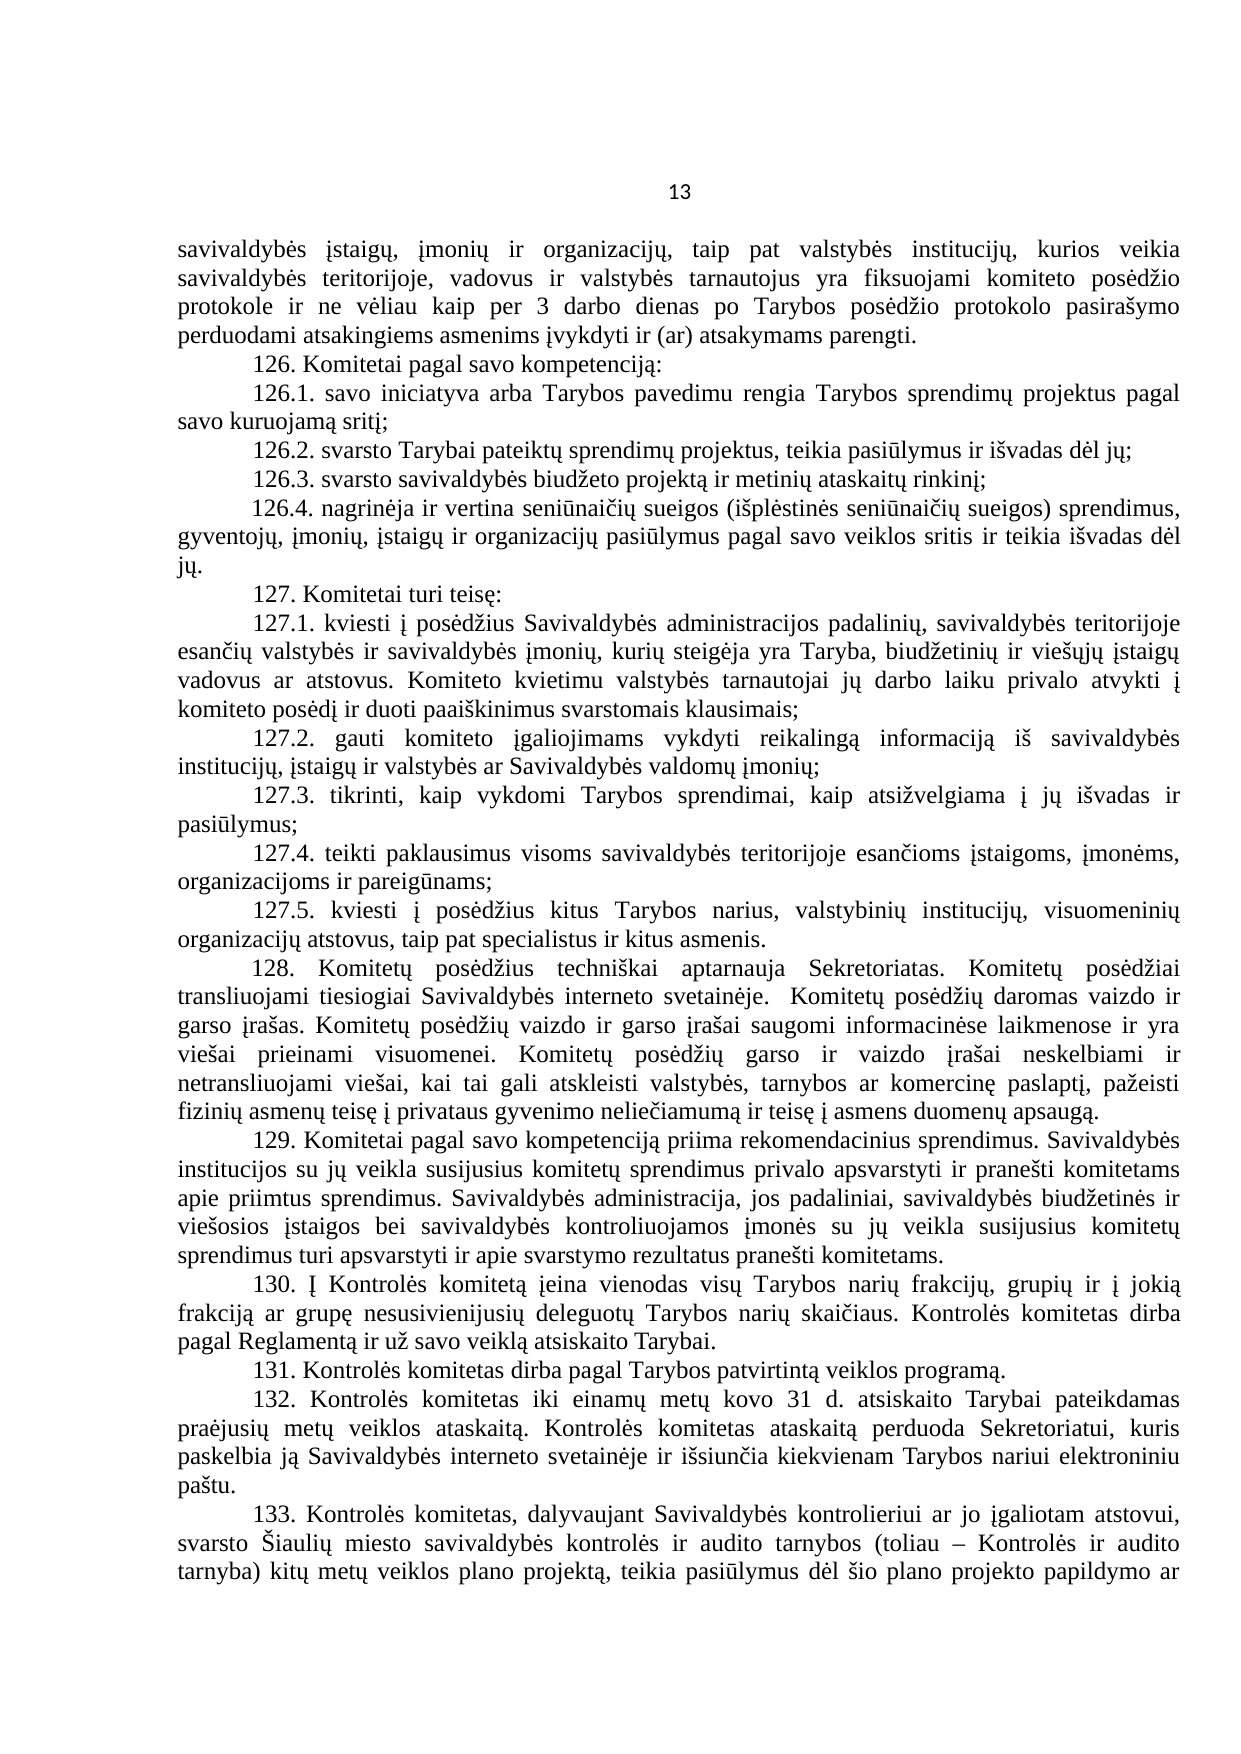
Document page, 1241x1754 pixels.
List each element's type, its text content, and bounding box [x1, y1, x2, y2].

text 127.1. kviesti į posėdžius Savivaldybės administracijos padalinių, savivaldybės teritorijoje esančių valstybės ir savivaldybės įmonių, kurių steigėja yra Taryba, biudžetinių ir viešųjų įstaigų vadovus ar atstovus. Komiteto kvietimu valstybės tarnautojai jų darbo laiku privalo atvykti į komiteto posėdį ir duoti paaiškinimus svarstomais klausimais; [177, 608, 1181, 723]
text 127. Komitetai turi teisę: [177, 579, 1181, 608]
text savivaldybės įstaigų, įmonių ir organizacijų, taip pat valstybės institucijų, kurios veikia savivaldybės teritorijoje, vadovus ir valstybės tarnautojus yra fiksuojami komiteto posėdžio protokole ir ne vėliau kaip per 3 darbo dienas po Tarybos posėdžio protokolo pasirašymo perduodami atsakingiems asmenims įvykdyti ir (ar) atsakymams parengti. [177, 234, 1181, 349]
text 129. Komitetai pagal savo kompetenciją priima rekomendacinius sprendimus. Savivaldybės institucijos su jų veikla susijusius komitetų sprendimus privalo apsvarstyti ir pranešti komitetams apie priimtus sprendimus. Savivaldybės administracija, jos padaliniai, savivaldybės biudžetinės ir viešosios įstaigos bei savivaldybės kontroliuojamos įmonės su jų veikla susijusius komitetų sprendimus turi apsvarstyti ir apie svarstymo rezultatus pranešti komitetams. [177, 1125, 1181, 1269]
text 127.3. tikrinti, kaip vykdomi Tarybos sprendimai, kaip atsižvelgiama į jų išvadas ir pasiūlymus; [177, 780, 1181, 838]
text 127.5. kviesti į posėdžius kitus Tarybos narius, valstybinių institucijų, visuomeninių organizacijų atstovus, taip pat specialistus ir kitus asmenis. [177, 895, 1181, 953]
text 126. Komitetai pagal savo kompetenciją: [177, 349, 1181, 378]
text 133. Kontrolės komitetas, dalyvaujant Savivaldybės kontrolieriui ar jo įgaliotam atstovui, svarsto Šiaulių miesto savivaldybės kontrolės ir audito tarnybos (toliau – Kontrolės ir audito tarnyba) kitų metų veiklos plano projektą, teikia pasiūlymus dėl šio plano projekto papildymo ar [177, 1499, 1181, 1585]
text 127.2. gauti komiteto įgaliojimams vykdyti reikalingą informaciją iš savivaldybės institucijų, įstaigų ir valstybės ar Savivaldybės valdomų įmonių; [177, 723, 1181, 780]
text 126.1. savo iniciatyva arba Tarybos pavedimu rengia Tarybos sprendimų projektus pagal savo kuruojamą sritį; [177, 378, 1181, 435]
text 126.3. svarsto savivaldybės biudžeto projektą ir metinių ataskaitų rinkinį; [177, 464, 1181, 493]
text 128. Komitetų posėdžius techniškai aptarnauja Sekretoriatas. Komitetų posėdžiai transliuojami tiesiogiai Savivaldybės interneto svetainėje. Komitetų posėdžių daromas vaizdo ir garso įrašas. Komitetų posėdžių vaizdo ir garso įrašai saugomi informacinėse laikmenose ir yra viešai prieinami visuomenei. Komitetų posėdžių garso ir vaizdo įrašai neskelbiami ir netransliuojami viešai, kai tai gali atskleisti valstybės, tarnybos ar komercinę paslaptį, pažeisti fizinių asmenų teisę į privataus gyvenimo neliečiamumą ir teisę į asmens duomenų apsaugą. [177, 953, 1181, 1125]
text 126.4. nagrinėja ir vertina seniūnaičių sueigos (išplėstinės seniūnaičių sueigos) sprendimus, gyventojų, įmonių, įstaigų ir organizacijų pasiūlymus pagal savo veiklos sritis ir teikia išvadas dėl jų. [177, 493, 1181, 579]
text 131. Kontrolės komitetas dirba pagal Tarybos patvirtintą veiklos programą. [177, 1355, 1181, 1384]
text 127.4. teikti paklausimus visoms savivaldybės teritorijoje esančioms įstaigoms, įmonėms, organizacijoms ir pareigūnams; [177, 838, 1181, 895]
text 130. Į Kontrolės komitetą įeina vienodas visų Tarybos narių frakcijų, grupių ir į jokią frakciją ar grupę nesusivienijusių deleguotų Tarybos narių skaičiaus. Kontrolės komitetas dirba pagal Reglamentą ir už savo veiklą atsiskaito Tarybai. [177, 1269, 1181, 1355]
text 132. Kontrolės komitetas iki einamų metų kovo 31 d. atsiskaito Tarybai pateikdamas praėjusių metų veiklos ataskaitą. Kontrolės komitetas ataskaitą perduoda Sekretoriatui, kuris paskelbia ją Savivaldybės interneto svetainėje ir išsiunčia kiekvienam Tarybos nariui elektroniniu paštu. [177, 1384, 1181, 1499]
text 126.2. svarsto Tarybai pateiktų sprendimų projektus, teikia pasiūlymus ir išvadas dėl jų; [177, 435, 1181, 464]
